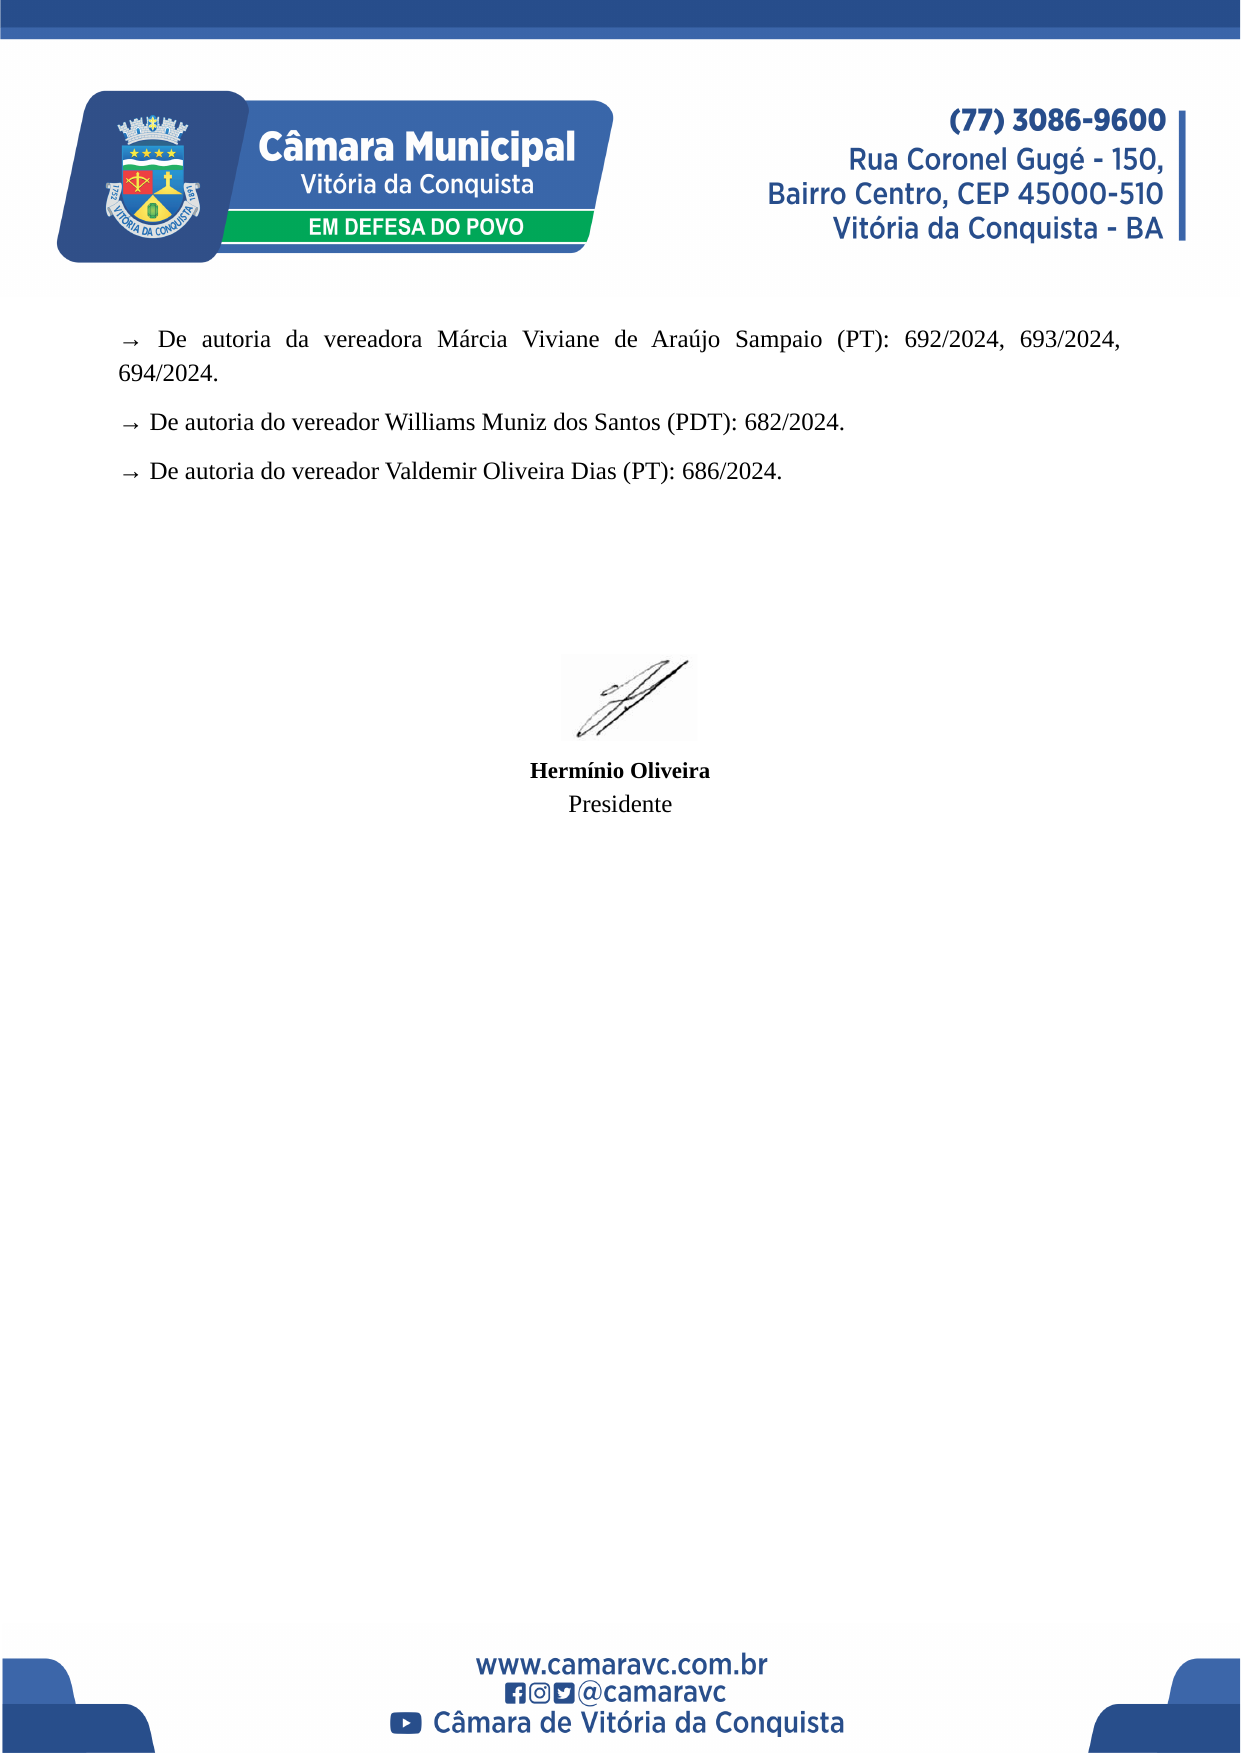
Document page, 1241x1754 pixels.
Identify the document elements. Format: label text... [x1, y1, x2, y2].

picture [560, 654, 698, 741]
text → De autoria do vereador Valdemir Oliveira Dias (PT): 686/2024. [118, 456, 1122, 485]
picture [2, 1623, 1241, 1753]
text Presidente [118, 789, 1122, 818]
text Hermínio Oliveira [118, 757, 1122, 783]
text → De autoria da vereadora Márcia Viviane de Araújo Sampaio (PT): 692/2024, 693/2024, 694/2024. [118, 324, 1122, 387]
picture [0, 0, 1241, 297]
text → De autoria do vereador Williams Muniz dos Santos (PDT): 682/2024. [118, 407, 1122, 436]
